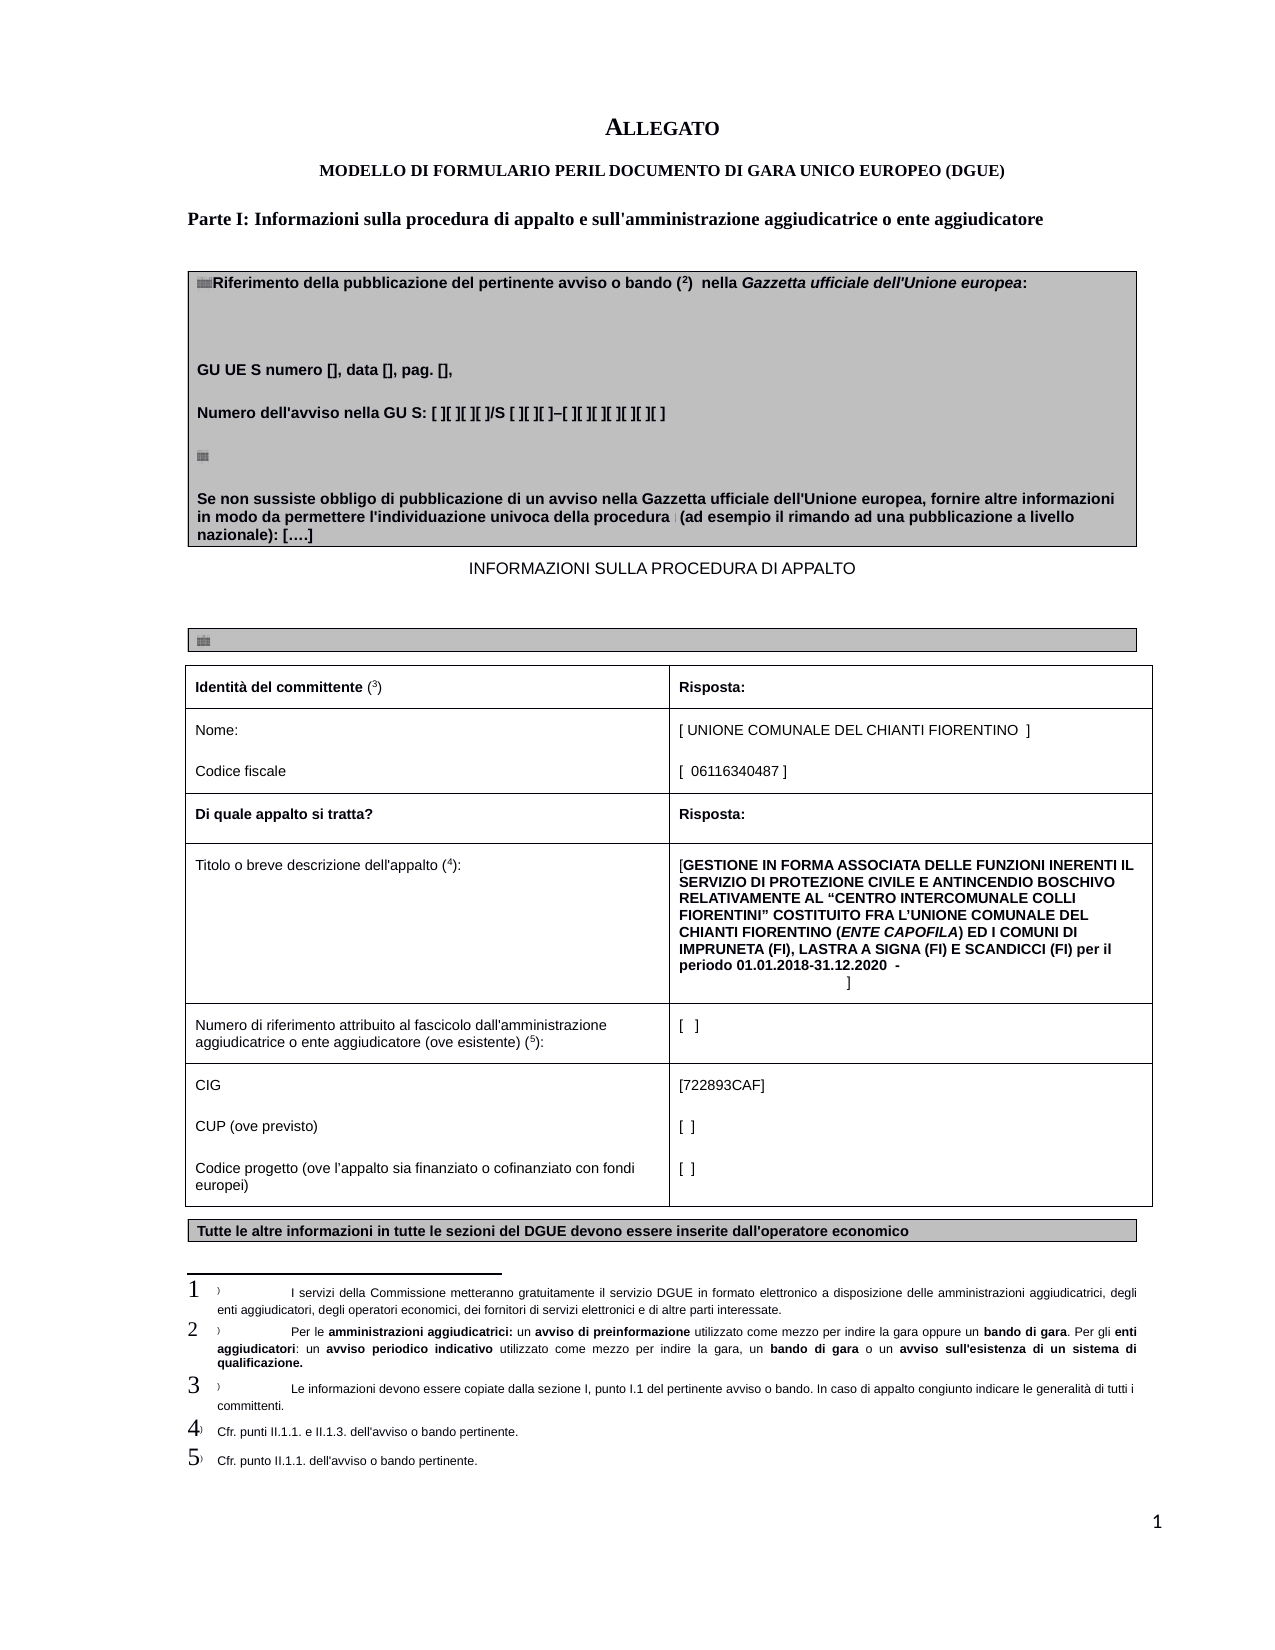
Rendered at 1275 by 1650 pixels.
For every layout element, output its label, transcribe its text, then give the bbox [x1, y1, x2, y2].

text Le informazioni richieste dalla parte I saranno acquisite automaticamente a condizione che per generare e compilare il DGUE sia utilizzato il servizio DGUE in formato elettronico. In caso contrario tali informazioni devono essere inserite dall'operatore economico. [189, 629, 1136, 651]
table_cell Nome: Codice fiscale [186, 709, 669, 792]
table_cell [ ] [670, 1004, 1152, 1063]
table_cell [722893CAF] [ ] [ ] [670, 1064, 1152, 1206]
text ) I servizi della Commissione metteranno gratuitamente il servizio DGUE in formato elettronico a disposizione delle amministrazioni aggiudicatrici, degli enti aggiudicatori, degli operatori economici, dei fornitori di servizi elettronici e di altre parti interessate. [187, 1274, 1137, 1317]
table_cell Titolo o breve descrizione dell'appalto (): [186, 844, 669, 1003]
text Tutte le altre informazioni in tutte le sezioni del DGUE devono essere inserite dall'operatore economico [189, 1220, 1136, 1241]
table_cell Risposta: [670, 794, 1152, 843]
table_cell [GESTIONE IN FORMA ASSOCIATA DELLE FUNZIONI INERENTI IL SERVIZIO DI PROTEZIONE CIVILE E ANTINCENDIO BOSCHIVO RELATIVAMENTE AL “CENTRO INTERCOMUNALE COLLI FIORENTINI” COSTITUITO FRA L’UNIONE COMUNALE DEL CHIANTI FIORENTINO (ENTE CAPOFILA) ED I COMUNI DI IMPRUNETA (FI), LASTRA A SIGNA (FI) E SCANDICCI (FI) per il periodo 01.01.2018-31.12.2020 - ] [670, 844, 1152, 1003]
table_cell CIG CUP (ove previsto) Codice progetto (ove l’appalto sia finanziato o cofinanziato con fondi europei) [186, 1064, 669, 1206]
table_cell Numero di riferimento attribuito al fascicolo dall'amministrazione aggiudicatrice o ente aggiudicatore (ove esistente) (): [186, 1004, 669, 1063]
title Informazioni sulla procedura di appalto [187, 559, 1137, 578]
subtitle Allegato [187, 112, 1137, 141]
table_header Identità del committente () [186, 666, 669, 708]
title Parte I: Informazioni sulla procedura di appalto e sull'amministrazione aggiudicatrice o ente aggiudicatore [187, 208, 1137, 230]
table_cell Di quale appalto si tratta? [186, 794, 669, 843]
text Se non è pubblicato un avviso di indizione di gara nella GU UE, l'amministrazione aggiudicatrice o l'ente aggiudicatore deve compilare le informazioni in modo da permettere l'individuazione univoca della procedura di appalto: [189, 443, 1136, 464]
table_header Risposta: [670, 666, 1152, 708]
text Numero dell'avviso nella GU S: [ ][ ][ ][ ]/S [ ][ ][ ]–[ ][ ][ ][ ][ ][ ][ ] [189, 400, 1136, 421]
text GU UE S numero [], data [], pag. [], [189, 357, 1136, 378]
text Per le procedure di appalto per le quali è stato pubblicato un avviso di indizione di gara nella Gazzetta ufficiale dell'Unione europea le informazioni richieste dalla parte I saranno acquisite automaticamente, a condizione che per generare e compilare il DGUE sia utilizzato il servizio DGUE elettronico (). Riferimento della pubblicazione del pertinente avviso o bando () nella Gazzetta ufficiale dell'Unione europea: [189, 272, 1136, 292]
text ) Per le amministrazioni aggiudicatrici: un avviso di preinformazione utilizzato come mezzo per indire la gara oppure un bando di gara. Per gli enti aggiudicatori: un avviso periodico indicativo utilizzato come mezzo per indire la gara, un bando di gara o un avviso sull'esistenza di un sistema di qualificazione. [187, 1317, 1137, 1370]
text Modello di formulario peril documento di gara unico europeo (DGUE) [187, 160, 1137, 179]
text Se non sussiste obbligo di pubblicazione di un avviso nella Gazzetta ufficiale dell'Unione europea, fornire altre informazioni in modo da permettere l'individuazione univoca della procedura di appalto (ad esempio il rimando ad una pubblicazione a livello nazionale): [….] [189, 486, 1136, 546]
table_cell [ UNIONE COMUNALE DEL CHIANTI FIORENTINO ] [ 06116340487 ] [670, 709, 1152, 792]
